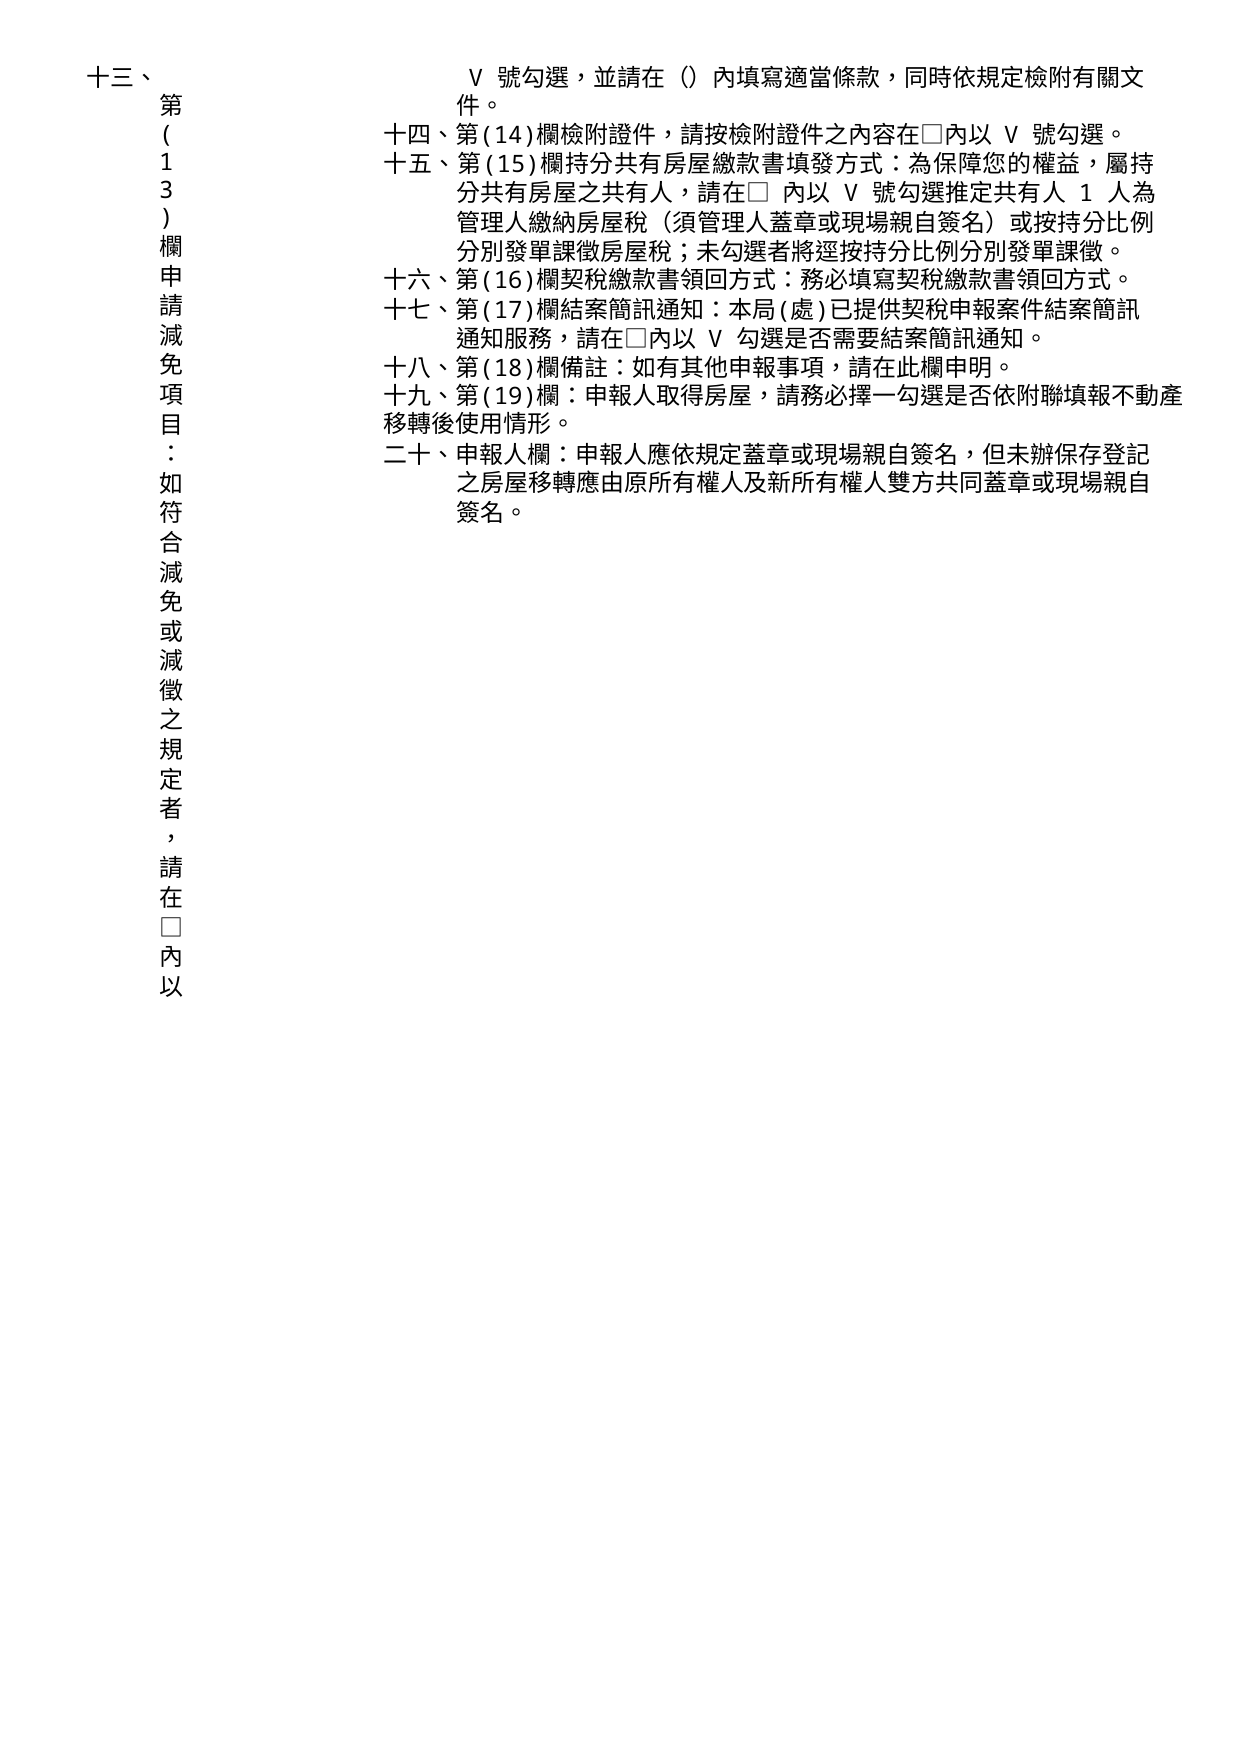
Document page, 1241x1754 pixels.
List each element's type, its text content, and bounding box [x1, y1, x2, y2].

text 十五、第(15)欄持分共有房屋繳款書填發方式：為保障您的權益，屬持分共有房屋之共有人，請在□ 內以 V 號勾選推定共有人 1 人為管理人繳納房屋稅（須管理人蓋章或現場親自簽名）或按持分比例分別發單課徵房屋稅；未勾選者將逕按持分比例分別發單課徵。 [383, 149, 1156, 267]
text 十八、第(18)欄備註：如有其他申報事項，請在此欄申明。 [383, 354, 1207, 382]
text 二十、申報人欄：申報人應依規定蓋章或現場親自簽名，但未辦保存登記之房屋移轉應由原所有權人及新所有權人雙方共同蓋章或現場親自簽名。 [383, 439, 1156, 528]
text 十三、第(13)欄申請減免項目：如符合減免或減徵之規定者，請在□內以 V 號勾選，並請在（）內填寫適當條款，同時依規定檢附有關文件。 [383, 62, 1156, 122]
text 十四、第(14)欄檢附證件，請按檢附證件之內容在□內以 V 號勾選。 [383, 122, 1207, 149]
text 十六、第(16)欄契稅繳款書領回方式：務必填寫契稅繳款書領回方式。 [383, 267, 1207, 294]
text 十九、第(19)欄：申報人取得房屋，請務必擇一勾選是否依附聯填報不動產移轉後使用情形。 [383, 382, 1207, 438]
text 十三、第(13)欄申請減免項目：如符合減免或減徵之規定者，請在□內以 V 號勾選，並請在（）內填寫適當條款，同時依規定檢附有關文件。 [86, 62, 169, 1002]
text 十七、第(17)欄結案簡訊通知：本局(處)已提供契稅申報案件結案簡訊通知服務，請在□內以 V 勾選是否需要結案簡訊通知。 [383, 295, 1156, 354]
